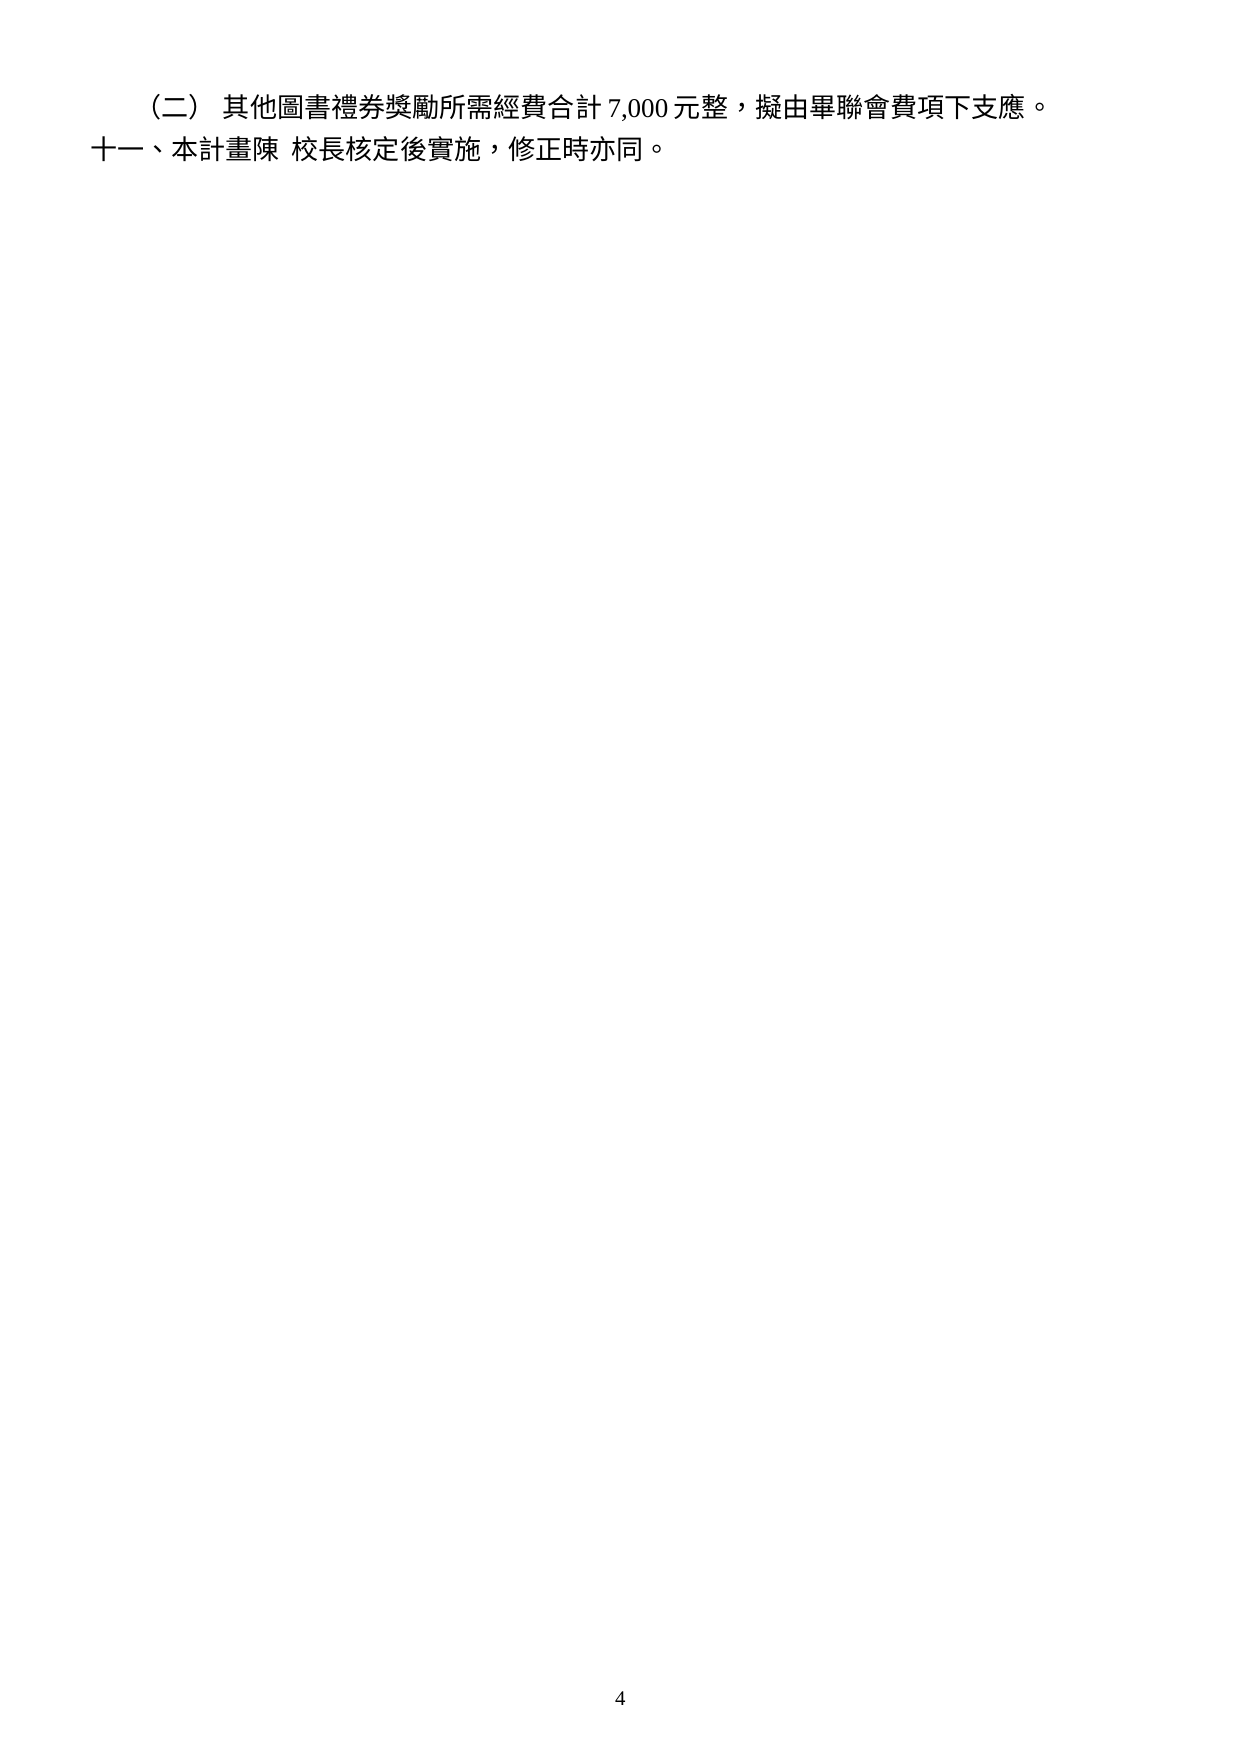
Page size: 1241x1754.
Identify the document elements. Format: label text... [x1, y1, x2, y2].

list 本計畫陳 校長核定後實施，修正時亦同。 [90, 127, 1136, 169]
list 其他圖書禮券獎勵所需經費合計7,000元整，擬由畢聯會費項下支應。 [134, 85, 1136, 127]
